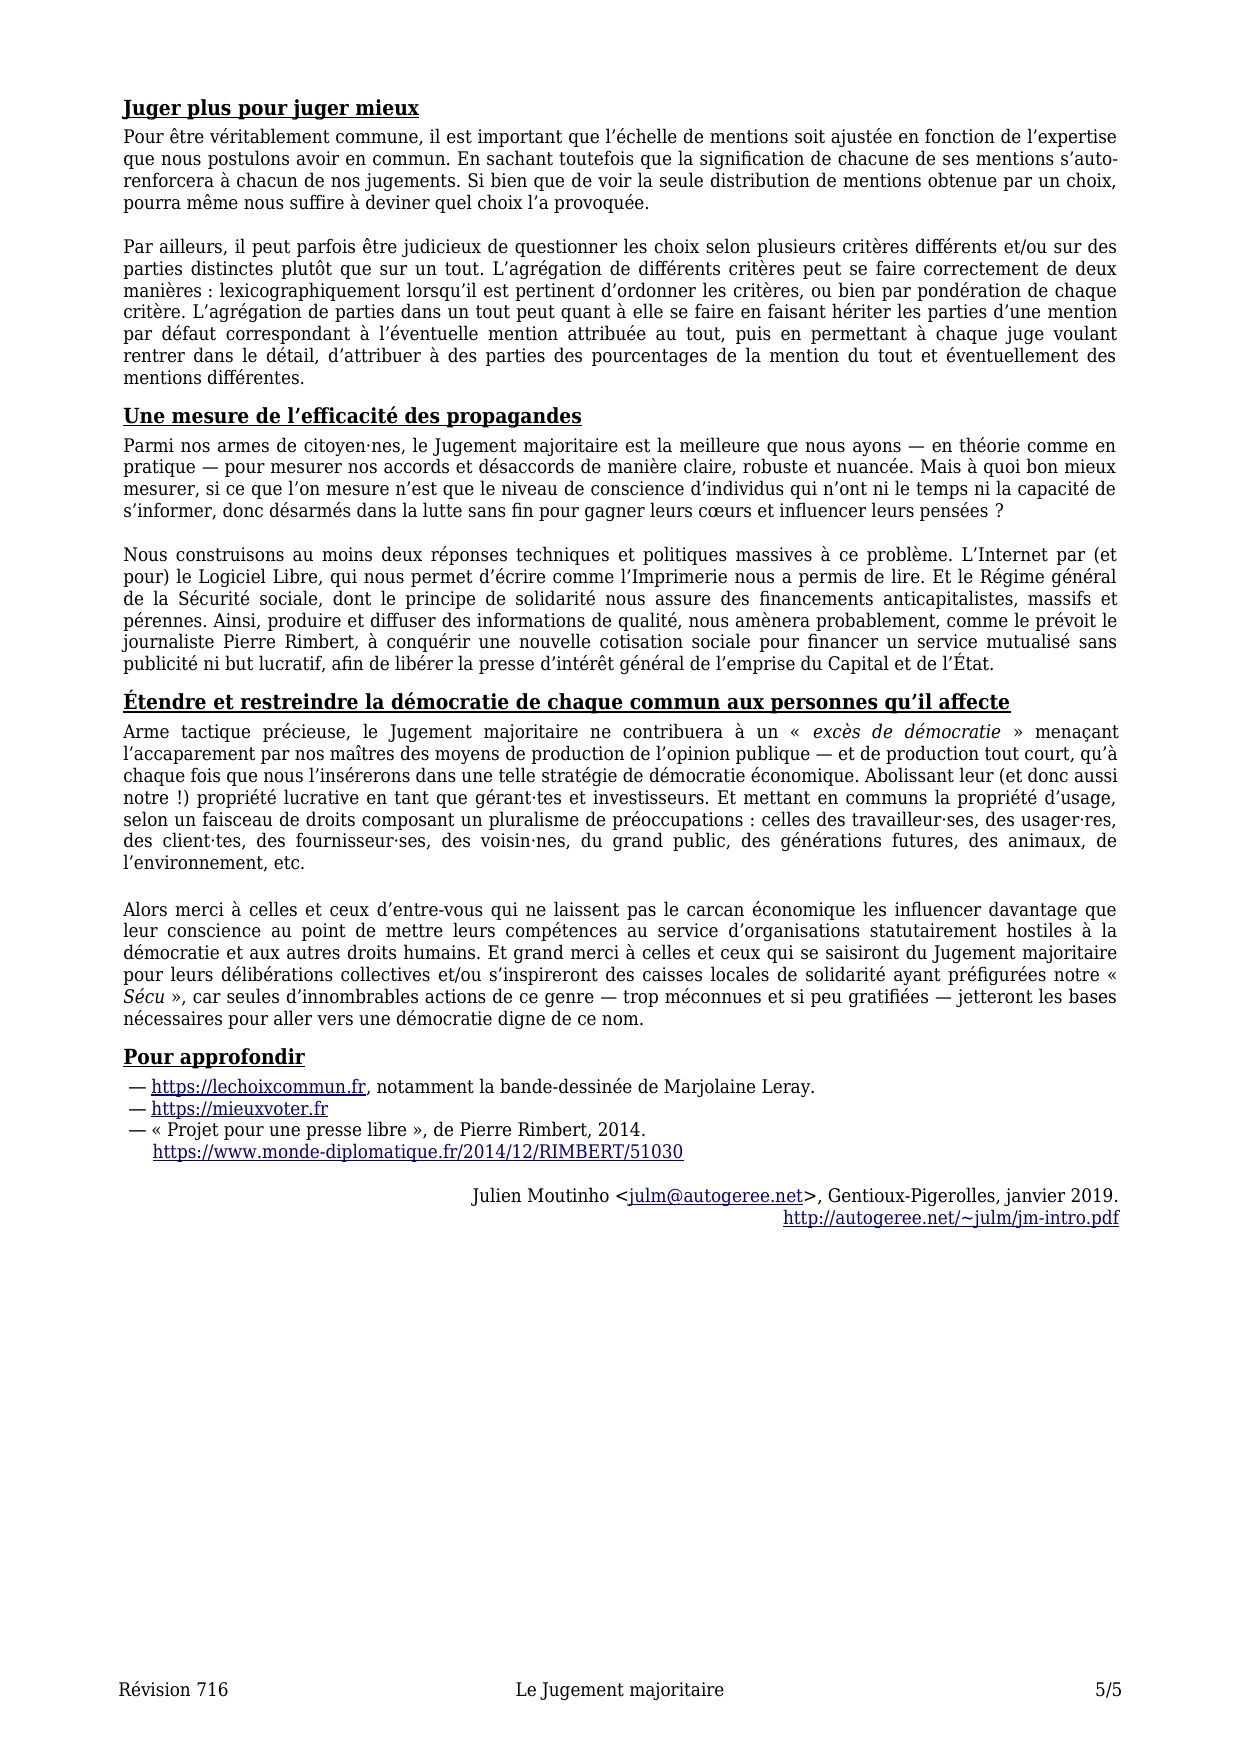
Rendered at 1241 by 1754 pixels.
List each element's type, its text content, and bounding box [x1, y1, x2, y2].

subtitle Étendre et restreindre la démocratie de chaque commun aux personnes qu’il affecte [123, 690, 1119, 714]
text Nous construisons au moins deux réponses techniques et politiques massives à ce problème. L’Internet par (et pour) le Logiciel Libre, qui nous permet d’écrire comme l’Imprimerie nous a permis de lire. Et le Régime général de la Sécurité sociale, dont le principe de solidarité nous assure des financements anticapitalistes, massifs et pérennes. Ainsi, produire et diffuser des informations de qualité, nous amènera probablement, comme le prévoit le journaliste Pierre Rimbert, à conquérir une nouvelle cotisation sociale pour financer un service mutualisé sans publicité ni but lucratif, afin de libérer la presse d’intérêt général de l’emprise du Capital et de l’État. [123, 544, 1119, 675]
list « Projet pour une presse libre », de Pierre Rimbert, 2014. [129, 1119, 1119, 1141]
text Par ailleurs, il peut parfois être judicieux de questionner les choix selon plusieurs critères différents et/ou sur des parties distinctes plutôt que sur un tout. L’agrégation de différents critères peut se faire correctement de deux manières : lexicographiquement lorsqu’il est pertinent d’ordonner les critères, ou bien par pondération de chaque critère. L’agrégation de parties dans un tout peut quant à elle se faire en faisant hériter les parties d’une mention par défaut correspondant à l’éventuelle mention attribuée au tout, puis en permettant à chaque juge voulant rentrer dans le détail, d’attribuer à des parties des pourcentages de la mention du tout et éventuellement des mentions différentes. [123, 236, 1119, 389]
list https://mieuxvoter.fr [129, 1097, 1119, 1119]
text Alors merci à celles et ceux d’entre-vous qui ne laissent pas le carcan économique les influencer davantage que leur conscience au point de mettre leurs compétences au service d’organisations statutairement hostiles à la démocratie et aux autres droits humains. Et grand merci à celles et ceux qui se saisiront du Jugement majoritaire pour leurs délibérations collectives et/ou s’inspireront des caisses locales de solidarité ayant préfigurées notre « Sécu », car seules d’innombrables actions de ce genre — trop méconnues et si peu gratifiées — jetteront les bases nécessaires pour aller vers une démocratie digne de ce nom. [123, 899, 1119, 1030]
subtitle Une mesure de l’efficacité des propagandes [123, 404, 1119, 428]
list https://www.monde-diplomatique.fr/2014/12/RIMBERT/51030 [129, 1141, 1119, 1163]
text Pour être véritablement commune, il est important que l’échelle de mentions soit ajustée en fonction de l’expertise que nous postulons avoir en commun. En sachant toutefois que la signification de chacune de ses mentions s’auto-renforcera à chacun de nos jugements. Si bien que de voir la seule distribution de mentions obtenue par un choix, pourra même nous suffire à deviner quel choix l’a provoquée. [123, 126, 1119, 214]
text Arme tactique précieuse, le Jugement majoritaire ne contribuera à un « excès de démocratie » menaçant l’accaparement par nos maîtres des moyens de production de l’opinion publique — et de production tout court, qu’à chaque fois que nous l’insérerons dans une telle stratégie de démocratie économique. Abolissant leur (et donc aussi notre !) propriété lucrative en tant que gérant·tes et investisseurs. Et mettant en communs la propriété d’usage, selon un faisceau de droits composant un pluralisme de préoccupations : celles des travailleur·ses, des usager·res, des client·tes, des fournisseur·ses, des voisin·nes, du grand public, des générations futures, des animaux, de l’environnement, etc. [123, 721, 1119, 874]
list https://lechoixcommun.fr, notamment la bande-dessinée de Marjolaine Leray. [129, 1076, 1119, 1097]
subtitle Juger plus pour juger mieux [123, 96, 1119, 120]
subtitle Pour approfondir [123, 1045, 1119, 1069]
text Parmi nos armes de citoyen·nes, le Jugement majoritaire est la meilleure que nous ayons — en théorie comme en pratique — pour mesurer nos accords et désaccords de manière claire, robuste et nuancée. Mais à quoi bon mieux mesurer, si ce que l’on mesure n’est que le niveau de conscience d’individus qui n’ont ni le temps ni la capacité de s’informer, donc désarmés dans la lutte sans fin pour gagner leurs cœurs et influencer leurs pensées ? [123, 435, 1119, 522]
text Julien Moutinho <julm@autogeree.net>, Gentioux-Pigerolles, janvier 2019. http://autogeree.net/~julm/jm-intro.pdf [123, 1185, 1119, 1229]
